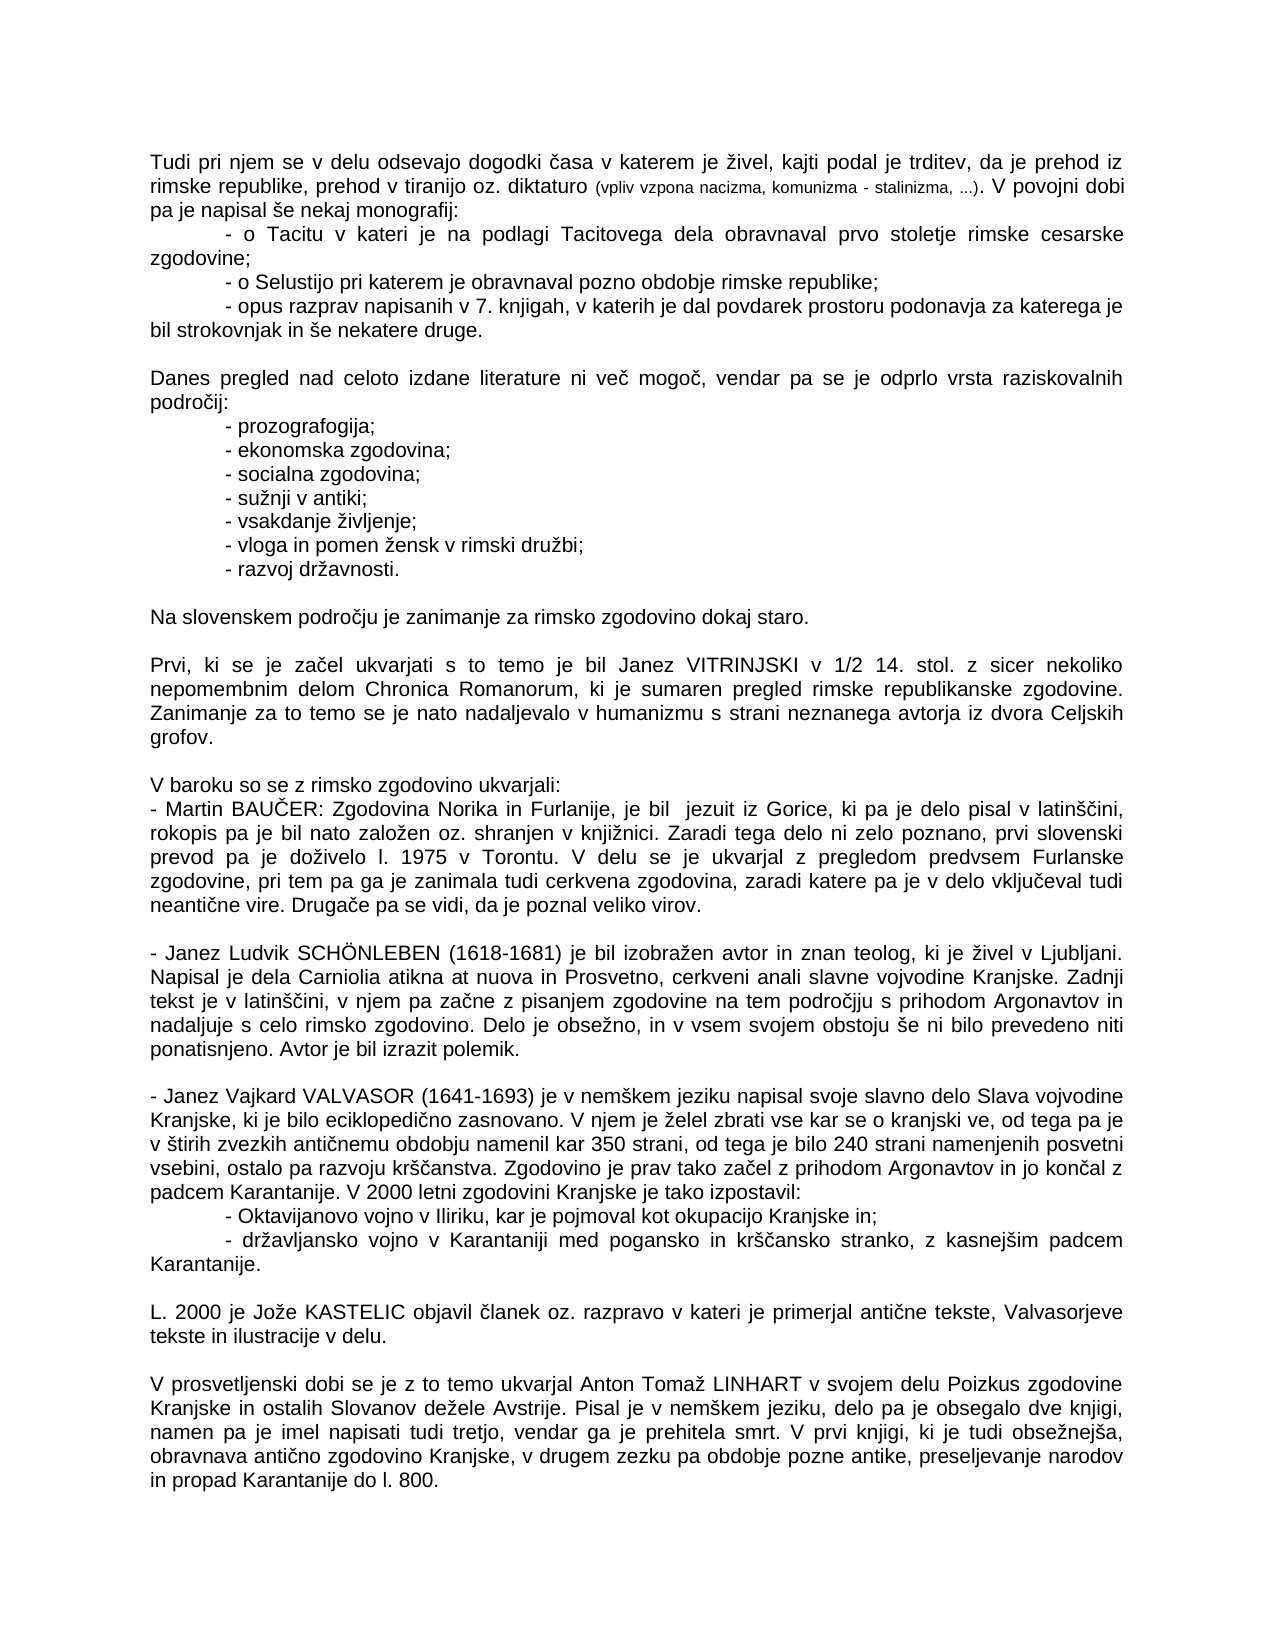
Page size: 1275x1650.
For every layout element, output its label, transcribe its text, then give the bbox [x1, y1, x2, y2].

text Prvi, ki se je začel ukvarjati s to temo je bil Janez VITRINJSKI v 1/2 14. stol. z sicer nekoliko nepomembnim delom Chronica Romanorum, ki je sumaren pregled rimske republikanske zgodovine. Zanimanje za to temo se je nato nadaljevalo v humanizmu s strani neznanega avtorja iz dvora Celjskih grofov. [150, 653, 1125, 749]
text - Janez Ludvik SCHÖNLEBEN (1618-1681) je bil izobražen avtor in znan teolog, ki je živel v Ljubljani. Napisal je dela Carniolia atikna at nuova in Prosvetno, cerkveni anali slavne vojvodine Kranjske. Zadnji tekst je v latinščini, v njem pa začne z pisanjem zgodovine na tem področjju s prihodom Argonavtov in nadaljuje s celo rimsko zgodovino. Delo je obsežno, in v vsem svojem obstoju še ni bilo prevedeno niti ponatisnjeno. Avtor je bil izrazit polemik. [150, 941, 1125, 1060]
text - vloga in pomen žensk v rimski družbi; [150, 533, 1125, 557]
text - Oktavijanovo vojno v Iliriku, kar je pojmoval kot okupacijo Kranjske in; [150, 1204, 1125, 1228]
text - vsakdanje življenje; [150, 509, 1125, 533]
text - o Tacitu v kateri je na podlagi Tacitovega dela obravnaval prvo stoletje rimske cesarske zgodovine; [150, 222, 1125, 270]
text - socialna zgodovina; [150, 461, 1125, 485]
text - o Selustijo pri katerem je obravnaval pozno obdobje rimske republike; [150, 270, 1125, 294]
text - prozografogija; [150, 413, 1125, 437]
text Na slovenskem področju je zanimanje za rimsko zgodovino dokaj staro. [150, 605, 1125, 629]
text - ekonomska zgodovina; [150, 437, 1125, 461]
text - sužnji v antiki; [150, 485, 1125, 509]
text - Janez Vajkard VALVASOR (1641-1693) je v nemškem jeziku napisal svoje slavno delo Slava vojvodine Kranjske, ki je bilo eciklopedično zasnovano. V njem je želel zbrati vse kar se o kranjski ve, od tega pa je v štirih zvezkih antičnemu obdobju namenil kar 350 strani, od tega je bilo 240 strani namenjenih posvetni vsebini, ostalo pa razvoju krščanstva. Zgodovino je prav tako začel z prihodom Argonavtov in jo končal z padcem Karantanije. V 2000 letni zgodovini Kranjske je tako izpostavil: [150, 1084, 1125, 1204]
text - državljansko vojno v Karantaniji med pogansko in krščansko stranko, z kasnejšim padcem Karantanije. [150, 1228, 1125, 1276]
text - opus razprav napisanih v 7. knjigah, v katerih je dal povdarek prostoru podonavja za katerega je bil strokovnjak in še nekatere druge. [150, 294, 1125, 342]
text L. 2000 je Jože KASTELIC objavil članek oz. razpravo v kateri je primerjal antične tekste, Valvasorjeve tekste in ilustracije v delu. [150, 1300, 1125, 1348]
text - razvoj državnosti. [150, 557, 1125, 581]
text Danes pregled nad celoto izdane literature ni več mogoč, vendar pa se je odprlo vrsta raziskovalnih področij: [150, 366, 1125, 413]
text V baroku so se z rimsko zgodovino ukvarjali: [150, 773, 1125, 797]
text V prosvetljenski dobi se je z to temo ukvarjal Anton Tomaž LINHART v svojem delu Poizkus zgodovine Kranjske in ostalih Slovanov dežele Avstrije. Pisal je v nemškem jeziku, delo pa je obsegalo dve knjigi, namen pa je imel napisati tudi tretjo, vendar ga je prehitela smrt. V prvi knjigi, ki je tudi obsežnejša, obravnava antično zgodovino Kranjske, v drugem zezku pa obdobje pozne antike, preseljevanje narodov in propad Karantanije do l. 800. [150, 1372, 1125, 1492]
text Tudi pri njem se v delu odsevajo dogodki časa v katerem je živel, kajti podal je trditev, da je prehod iz rimske republike, prehod v tiranijo oz. diktaturo (vpliv vzpona nacizma, komunizma - stalinizma, ...). V povojni dobi pa je napisal še nekaj monografij: [150, 150, 1125, 222]
text - Martin BAUČER: Zgodovina Norika in Furlanije, je bil jezuit iz Gorice, ki pa je delo pisal v latinščini, rokopis pa je bil nato založen oz. shranjen v knjižnici. Zaradi tega delo ni zelo poznano, prvi slovenski prevod pa je doživelo l. 1975 v Torontu. V delu se je ukvarjal z pregledom predvsem Furlanske zgodovine, pri tem pa ga je zanimala tudi cerkvena zgodovina, zaradi katere pa je v delo vključeval tudi neantične vire. Drugače pa se vidi, da je poznal veliko virov. [150, 797, 1125, 917]
